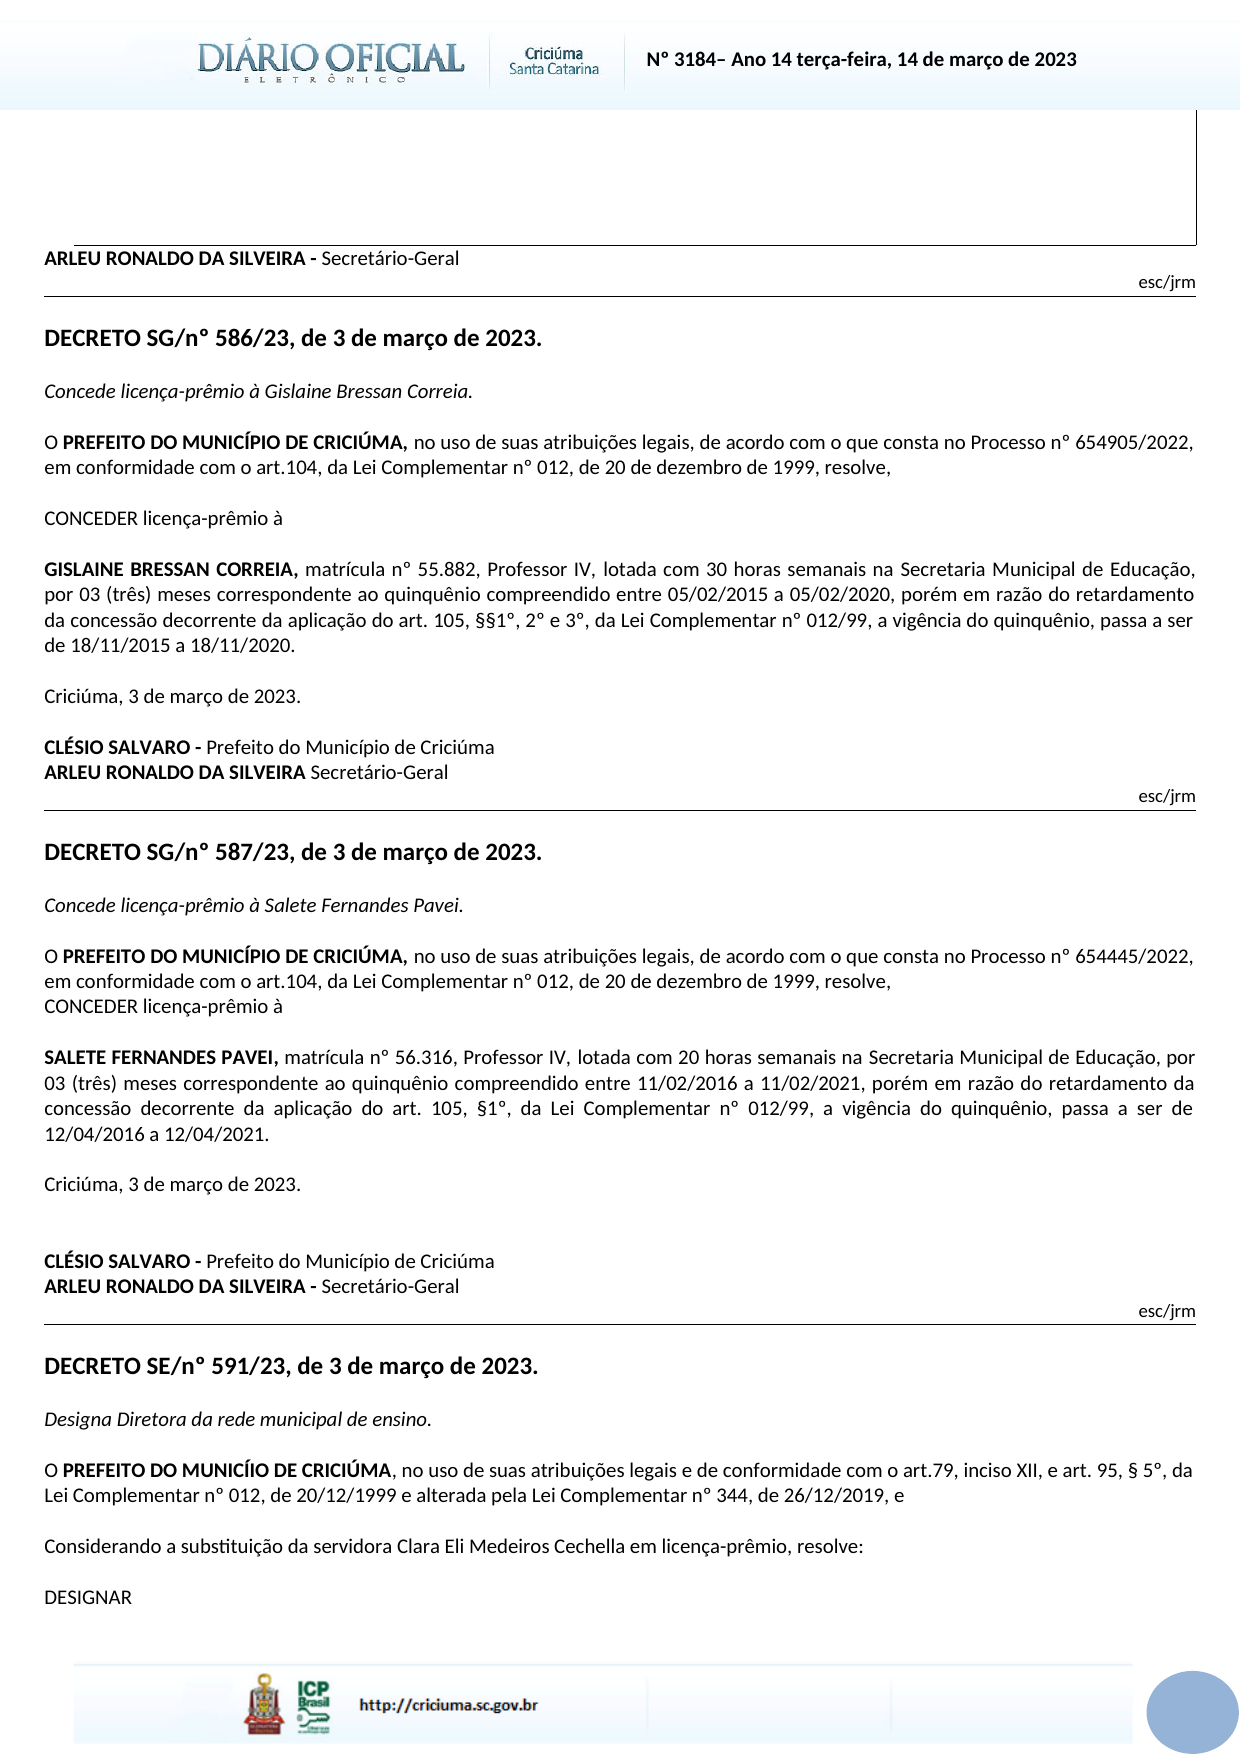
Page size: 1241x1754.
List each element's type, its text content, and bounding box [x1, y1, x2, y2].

text Considerando a substituição da servidora Clara Eli Medeiros Cechella em licença-prêmio, resolve: [44, 1533, 1196, 1559]
text CONCEDER licença-prêmio à [44, 505, 1196, 531]
text Concede licença-prêmio à Gislaine Bressan Correia. [44, 378, 1196, 403]
text DECRETO SG/nº 587/23, de 3 de março de 2023. [44, 836, 1196, 867]
text Criciúma, 3 de março de 2023. [44, 1172, 1196, 1197]
text CLÉSIO SALVARO - Prefeito do Município de Criciúma [44, 1248, 1240, 1273]
text GISLAINE BRESSAN CORREIA, matrícula nº 55.882, Professor IV, lotada com 30 horas semanais na Secretaria Municipal de Educação, por 03 (três) meses correspondente ao quinquênio compreendido entre 05/02/2015 a 05/02/2020, porém em razão do retardamento da concessão decorrente da aplicação do art. 105, §§1º, 2º e 3º, da Lei Complementar nº 012/99, a vigência do quinquênio, passa a ser de 18/11/2015 a 18/11/2020. [44, 556, 1196, 658]
text esc/jrm [44, 785, 1196, 810]
text CLÉSIO SALVARO - Prefeito do Município de Criciúma [44, 734, 1240, 759]
text CONCEDER licença-prêmio à [44, 994, 1196, 1019]
text O PREFEITO DO MUNICÍPIO DE CRICIÚMA, no uso de suas atribuições legais, de acordo com o que consta no Processo nº 654905/2022, em conformidade com o art.104, da Lei Complementar nº 012, de 20 de dezembro de 1999, resolve, [44, 429, 1196, 480]
text O PREFEITO DO MUNICÍPIO DE CRICIÚMA, no uso de suas atribuições legais, de acordo com o que consta no Processo nº 654445/2022, em conformidade com o art.104, da Lei Complementar nº 012, de 20 de dezembro de 1999, resolve, [44, 943, 1196, 994]
text Criciúma, 3 de março de 2023. [44, 683, 1196, 708]
text ARLEU RONALDO DA SILVEIRA - Secretário-Geral [44, 245, 1240, 271]
text ARLEU RONALDO DA SILVEIRA - Secretário-Geral [44, 1273, 1240, 1299]
text DECRETO SE/nº 591/23, de 3 de março de 2023. [44, 1350, 1196, 1381]
text esc/jrm [44, 1299, 1196, 1324]
text O PREFEITO DO MUNICÍIO DE CRICIÚMA, no uso de suas atribuições legais e de conformidade com o art.79, inciso XII, e art. 95, § 5º, da Lei Complementar nº 012, de 20/12/1999 e alterada pela Lei Complementar nº 344, de 26/12/2019, e [44, 1457, 1196, 1508]
text esc/jrm [44, 271, 1196, 296]
text SALETE FERNANDES PAVEI, matrícula nº 56.316, Professor IV, lotada com 20 horas semanais na Secretaria Municipal de Educação, por 03 (três) meses correspondente ao quinquênio compreendido entre 11/02/2016 a 11/02/2021, porém em razão do retardamento da concessão decorrente da aplicação do art. 105, §1º, da Lei Complementar nº 012/99, a vigência do quinquênio, passa a ser de 12/04/2016 a 12/04/2021. [44, 1044, 1196, 1146]
text Concede licença-prêmio à Salete Fernandes Pavei. [44, 892, 1196, 917]
text DECRETO SG/nº 586/23, de 3 de março de 2023. [44, 322, 1196, 353]
text Designa Diretora da rede municipal de ensino. [44, 1406, 1196, 1432]
text ARLEU RONALDO DA SILVEIRA Secretário-Geral [44, 759, 1240, 785]
text DESIGNAR [44, 1584, 1196, 1609]
